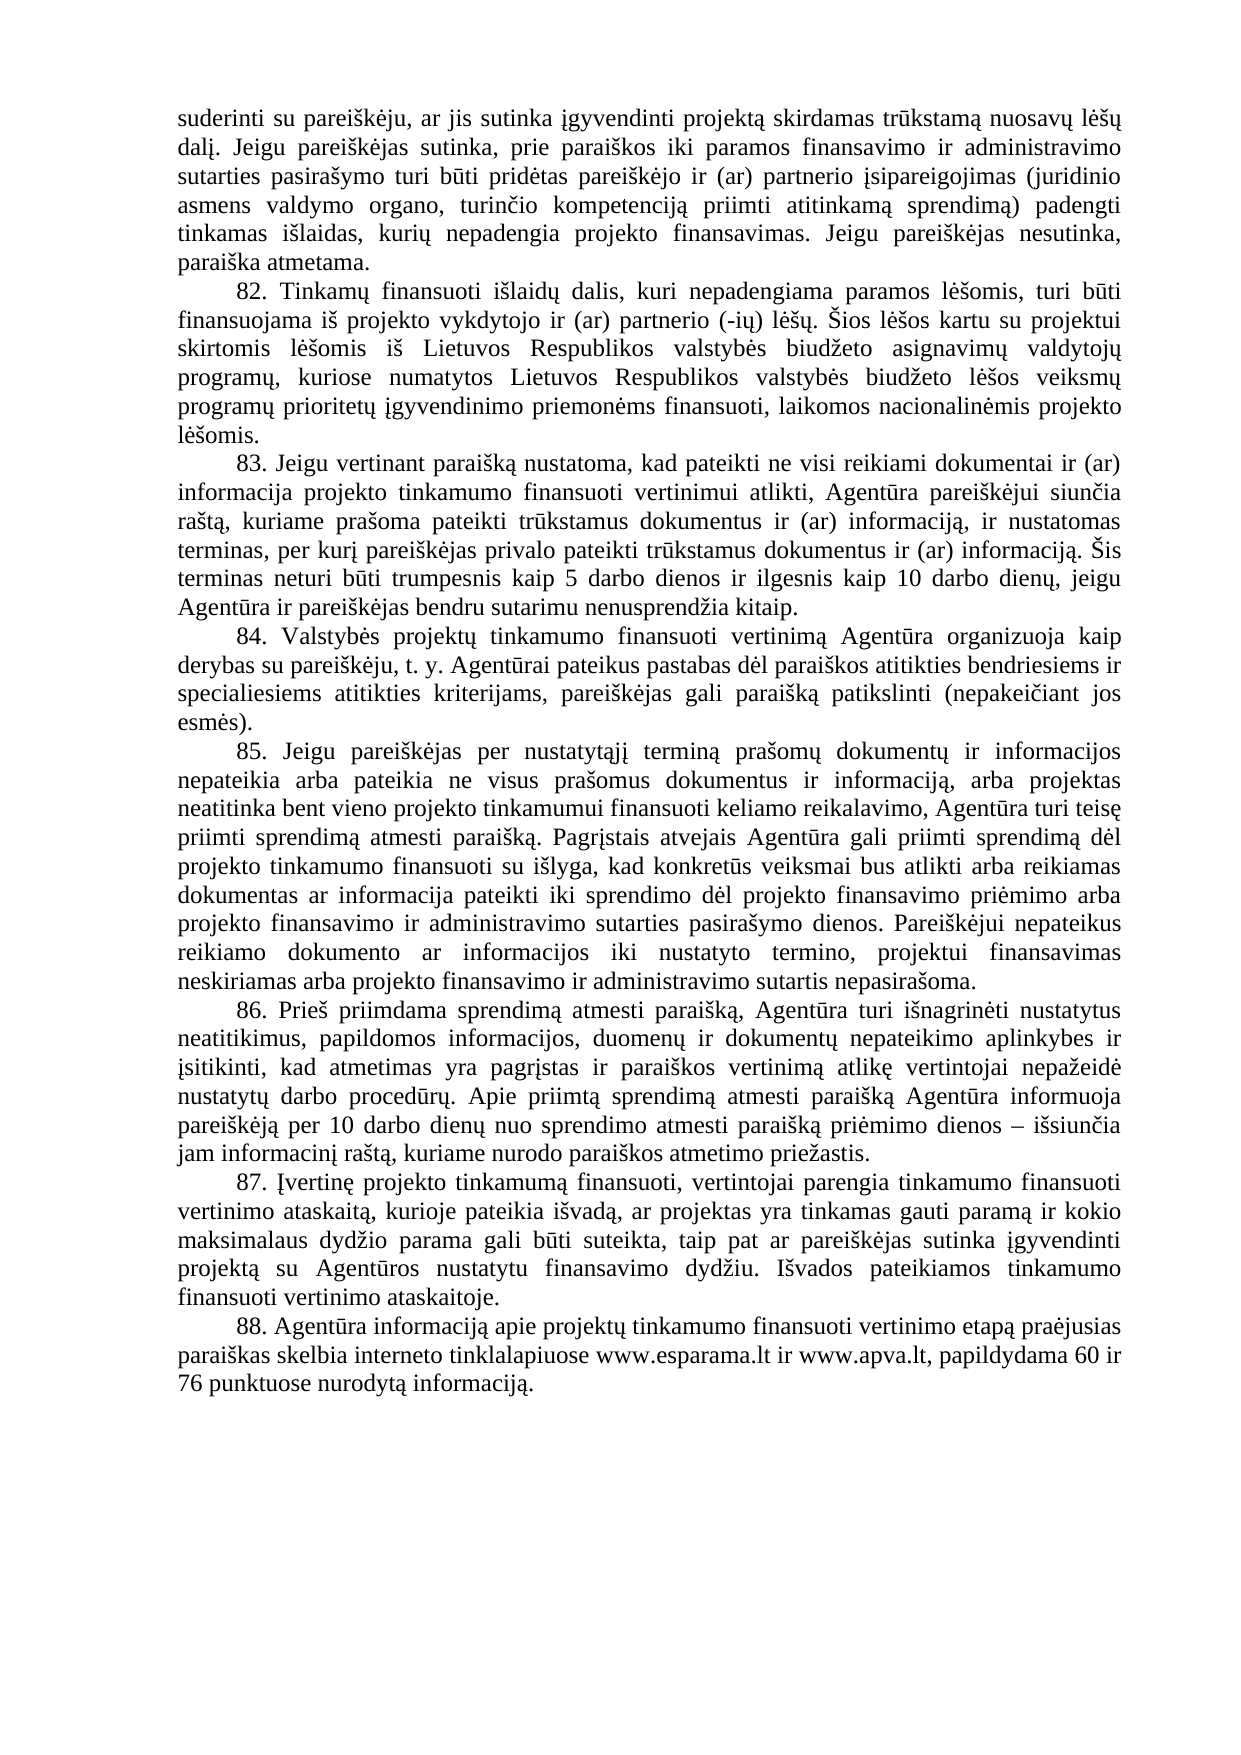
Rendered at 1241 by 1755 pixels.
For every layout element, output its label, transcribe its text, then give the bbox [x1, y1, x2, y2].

text 87. Įvertinę projekto tinkamumą finansuoti, vertintojai parengia tinkamumo finansuoti vertinimo ataskaitą, kurioje pateikia išvadą, ar projektas yra tinkamas gauti paramą ir kokio maksimalaus dydžio parama gali būti suteikta, taip pat ar pareiškėjas sutinka įgyvendinti projektą su Agentūros nustatytu finansavimo dydžiu. Išvados pateikiamos tinkamumo finansuoti vertinimo ataskaitoje. [177, 1167, 1122, 1311]
text 86. Prieš priimdama sprendimą atmesti paraišką, Agentūra turi išnagrinėti nustatytus neatitikimus, papildomos informacijos, duomenų ir dokumentų nepateikimo aplinkybes ir įsitikinti, kad atmetimas yra pagrįstas ir paraiškos vertinimą atlikę vertintojai nepažeidė nustatytų darbo procedūrų. Apie priimtą sprendimą atmesti paraišką Agentūra informuoja pareiškėją per 10 darbo dienų nuo sprendimo atmesti paraišką priėmimo dienos – išsiunčia jam informacinį raštą, kuriame nurodo paraiškos atmetimo priežastis. [177, 995, 1122, 1167]
text 84. Valstybės projektų tinkamumo finansuoti vertinimą Agentūra organizuoja kaip derybas su pareiškėju, t. y. Agentūrai pateikus pastabas dėl paraiškos atitikties bendriesiems ir specialiesiems atitikties kriterijams, pareiškėjas gali paraišką patikslinti (nepakeičiant jos esmės). [177, 621, 1122, 736]
text 82. Tinkamų finansuoti išlaidų dalis, kuri nepadengiama paramos lėšomis, turi būti finansuojama iš projekto vykdytojo ir (ar) partnerio (-ių) lėšų. Šios lėšos kartu su projektui skirtomis lėšomis iš Lietuvos Respublikos valstybės biudžeto asignavimų valdytojų programų, kuriose numatytos Lietuvos Respublikos valstybės biudžeto lėšos veiksmų programų prioritetų įgyvendinimo priemonėms finansuoti, laikomos nacionalinėmis projekto lėšomis. [177, 276, 1122, 448]
text 88. Agentūra informaciją apie projektų tinkamumo finansuoti vertinimo etapą praėjusias paraiškas skelbia interneto tinklalapiuose www.esparama.lt ir www.apva.lt, papildydama 60 ir 76 punktuose nurodytą informaciją. [177, 1311, 1122, 1397]
text 85. Jeigu pareiškėjas per nustatytąjį terminą prašomų dokumentų ir informacijos nepateikia arba pateikia ne visus prašomus dokumentus ir informaciją, arba projektas neatitinka bent vieno projekto tinkamumui finansuoti keliamo reikalavimo, Agentūra turi teisę priimti sprendimą atmesti paraišką. Pagrįstais atvejais Agentūra gali priimti sprendimą dėl projekto tinkamumo finansuoti su išlyga, kad konkretūs veiksmai bus atlikti arba reikiamas dokumentas ar informacija pateikti iki sprendimo dėl projekto finansavimo priėmimo arba projekto finansavimo ir administravimo sutarties pasirašymo dienos. Pareiškėjui nepateikus reikiamo dokumento ar informacijos iki nustatyto termino, projektui finansavimas neskiriamas arba projekto finansavimo ir administravimo sutartis nepasirašoma. [177, 736, 1122, 995]
text suderinti su pareiškėju, ar jis sutinka įgyvendinti projektą skirdamas trūkstamą nuosavų lėšų dalį. Jeigu pareiškėjas sutinka, prie paraiškos iki paramos finansavimo ir administravimo sutarties pasirašymo turi būti pridėtas pareiškėjo ir (ar) partnerio įsipareigojimas (juridinio asmens valdymo organo, turinčio kompetenciją priimti atitinkamą sprendimą) padengti tinkamas išlaidas, kurių nepadengia projekto finansavimas. Jeigu pareiškėjas nesutinka, paraiška atmetama. [177, 103, 1122, 276]
text 83. Jeigu vertinant paraišką nustatoma, kad pateikti ne visi reikiami dokumentai ir (ar) informacija projekto tinkamumo finansuoti vertinimui atlikti, Agentūra pareiškėjui siunčia raštą, kuriame prašoma pateikti trūkstamus dokumentus ir (ar) informaciją, ir nustatomas terminas, per kurį pareiškėjas privalo pateikti trūkstamus dokumentus ir (ar) informaciją. Šis terminas neturi būti trumpesnis kaip 5 darbo dienos ir ilgesnis kaip 10 darbo dienų, jeigu Agentūra ir pareiškėjas bendru sutarimu nenusprendžia kitaip. [177, 448, 1122, 621]
